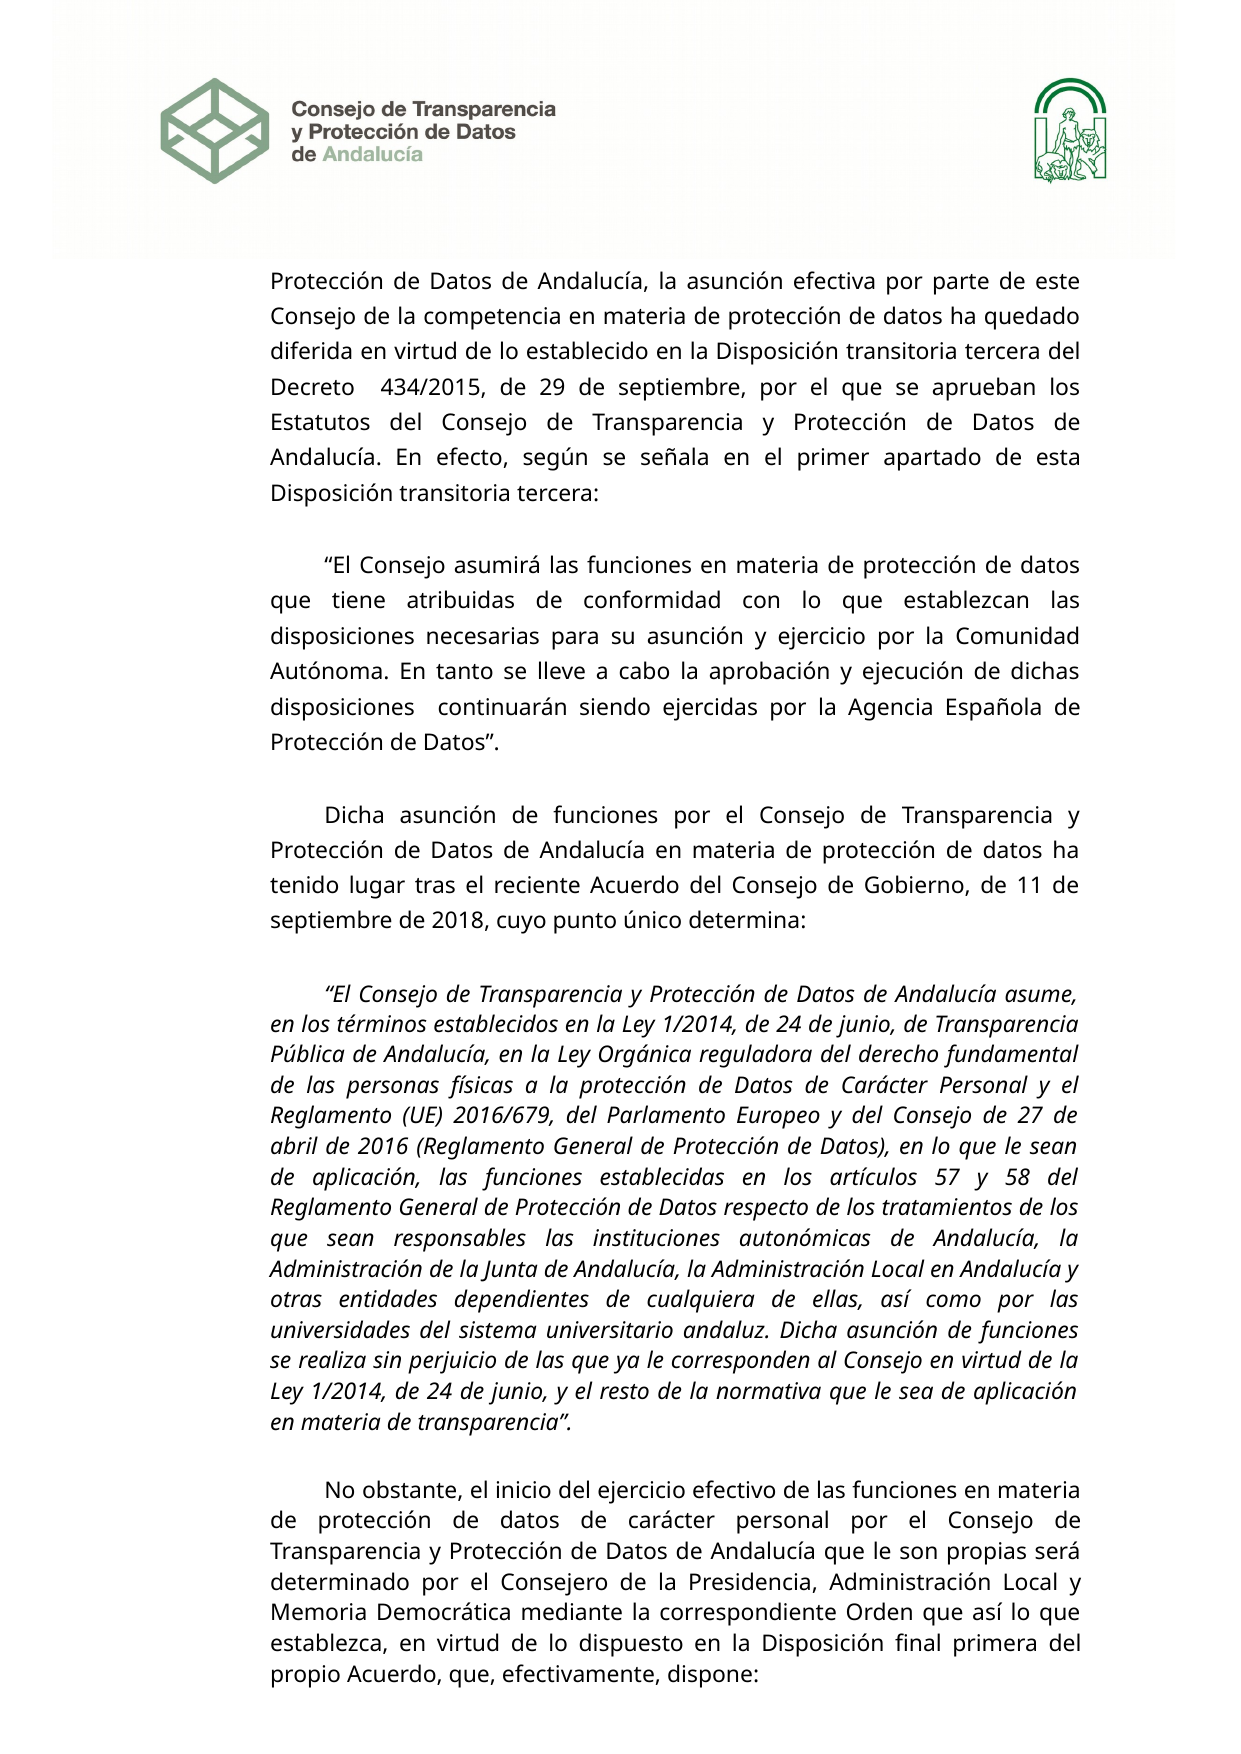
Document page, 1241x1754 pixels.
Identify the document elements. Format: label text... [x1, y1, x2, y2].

picture [52, 0, 1176, 259]
text “El Consejo asumirá las funciones en materia de protección de datos que tiene atribuidas de conformidad con lo que establezcan las disposiciones necesarias para su asunción y ejercicio por la Comunidad Autónoma. En tanto se lleve a cabo la aprobación y ejecución de dichas disposiciones continuarán siendo ejercidas por la Agencia Española de Protección de Datos”. [270, 549, 1081, 757]
text Dicha asunción de funciones por el Consejo de Transparencia y Protección de Datos de Andalucía en materia de protección de datos ha tenido lugar tras el reciente Acuerdo del Consejo de Gobierno, de 11 de septiembre de 2018, cuyo punto único determina: [270, 798, 1081, 936]
text Protección de Datos de Andalucía, la asunción efectiva por parte de este Consejo de la competencia en materia de protección de datos ha quedado diferida en virtud de lo establecido en la Disposición transitoria tercera del Decreto 434/2015, de 29 de septiembre, por el que se aprueban los Estatutos del Consejo de Transparencia y Protección de Datos de Andalucía. En efecto, según se señala en el primer apartado de esta Disposición transitoria tercera: [270, 265, 1081, 508]
text “El Consejo de Transparencia y Protección de Datos de Andalucía asume, en los términos establecidos en la Ley 1/2014, de 24 de junio, de Transparencia Pública de Andalucía, en la Ley Orgánica reguladora del derecho fundamental de las personas físicas a la protección de Datos de Carácter Personal y el Reglamento (UE) 2016/679, del Parlamento Europeo y del Consejo de 27 de abril de 2016 (Reglamento General de Protección de Datos), en lo que le sean de aplicación, las funciones establecidas en los artículos 57 y 58 del Reglamento General de Protección de Datos respecto de los tratamientos de los que sean responsables las instituciones autonómicas de Andalucía, la Administración de la Junta de Andalucía, la Administración Local en Andalucía y otras entidades dependientes de cualquiera de ellas, así como por las universidades del sistema universitario andaluz. Dicha asunción de funciones se realiza sin perjuicio de las que ya le corresponden al Consejo en virtud de la Ley 1/2014, de 24 de junio, y el resto de la normativa que le sea de aplicación en materia de transparencia”. [270, 977, 1079, 1437]
text No obstante, el inicio del ejercicio efectivo de las funciones en materia de protección de datos de carácter personal por el Consejo de Transparencia y Protección de Datos de Andalucía que le son propias será determinado por el Consejero de la Presidencia, Administración Local y Memoria Democrática mediante la correspondiente Orden que así lo que establezca, en virtud de lo dispuesto en la Disposición final primera del propio Acuerdo, que, efectivamente, dispone: [270, 1474, 1082, 1689]
